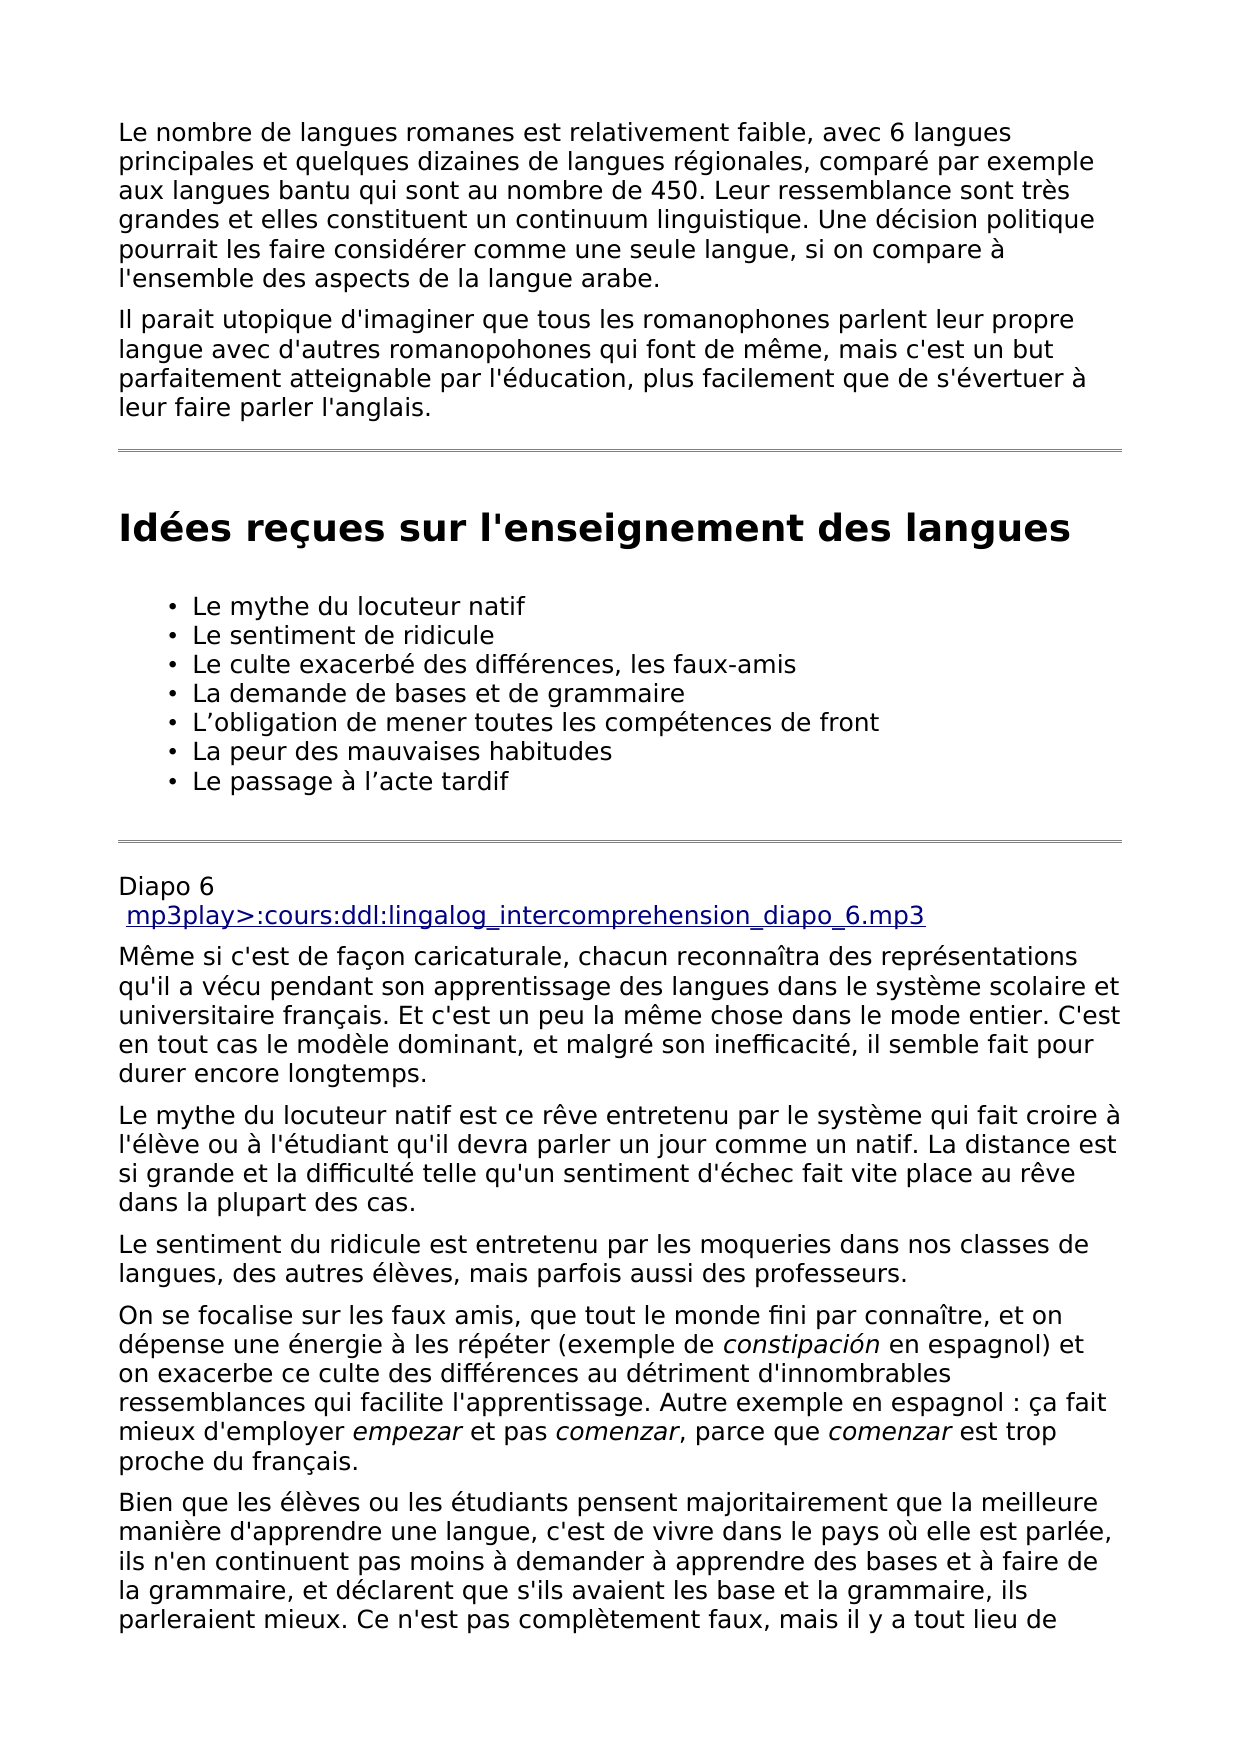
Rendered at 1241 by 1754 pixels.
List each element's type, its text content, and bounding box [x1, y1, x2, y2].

text Le nombre de langues romanes est relativement faible, avec 6 langues principales et quelques dizaines de langues régionales, comparé par exemple aux langues bantu qui sont au nombre de 450. Leur ressemblance sont très grandes et elles constituent un continuum linguistique. Une décision politique pourrait les faire considérer comme une seule langue, si on compare à l'ensemble des aspects de la langue arabe. [118, 118, 1122, 293]
text On se focalise sur les faux amis, que tout le monde fini par connaître, et on dépense une énergie à les répéter (exemple de constipación en espagnol) et on exacerbe ce culte des différences au détriment d'innombrables ressemblances qui facilite l'apprentissage. Autre exemple en espagnol : ça fait mieux d'employer empezar et pas comenzar, parce que comenzar est trop proche du français. [118, 1301, 1122, 1476]
list La peur des mauvaises habitudes [177, 738, 1122, 767]
list La demande de bases et de grammaire [177, 679, 1122, 708]
text Il parait utopique d'imaginer que tous les romanophones parlent leur propre langue avec d'autres romanopohones qui font de même, mais c'est un but parfaitement atteignable par l'éducation, plus facilement que de s'évertuer à leur faire parler l'anglais. [118, 306, 1122, 422]
text Bien que les élèves ou les étudiants pensent majoritairement que la meilleure manière d'apprendre une langue, c'est de vivre dans le pays où elle est parlée, ils n'en continuent pas moins à demander à apprendre des bases et à faire de la grammaire, et déclarent que s'ils avaient les base et la grammaire, ils parleraient mieux. Ce n'est pas complètement faux, mais il y a tout lieu de [118, 1488, 1122, 1634]
list Le culte exacerbé des différences, les faux-amis [177, 650, 1122, 679]
text Même si c'est de façon caricaturale, chacun reconnaîtra des représentations qu'il a vécu pendant son apprentissage des langues dans le système scolaire et universitaire français. Et c'est un peu la même chose dans le mode entier. C'est en tout cas le modèle dominant, et malgré son inefficacité, il semble fait pour durer encore longtemps. [118, 943, 1122, 1088]
list L’obligation de mener toutes les compétences de front [177, 708, 1122, 738]
list Le sentiment de ridicule [177, 621, 1122, 650]
text Diapo 6 mp3play>:cours:ddl:lingalog_intercomprehension_diapo_6.mp3 [118, 872, 1122, 930]
list Le mythe du locuteur natif [177, 592, 1122, 621]
text Le mythe du locuteur natif est ce rêve entretenu par le système qui fait croire à l'élève ou à l'étudiant qu'il devra parler un jour comme un natif. La distance est si grande et la difficulté telle qu'un sentiment d'échec fait vite place au rêve dans la plupart des cas. [118, 1101, 1122, 1218]
text Le sentiment du ridicule est entretenu par les moqueries dans nos classes de langues, des autres élèves, mais parfois aussi des professeurs. [118, 1230, 1122, 1288]
list Le passage à l’acte tardif [177, 767, 1122, 796]
subtitle Idées reçues sur l'enseignement des langues [118, 506, 1122, 550]
